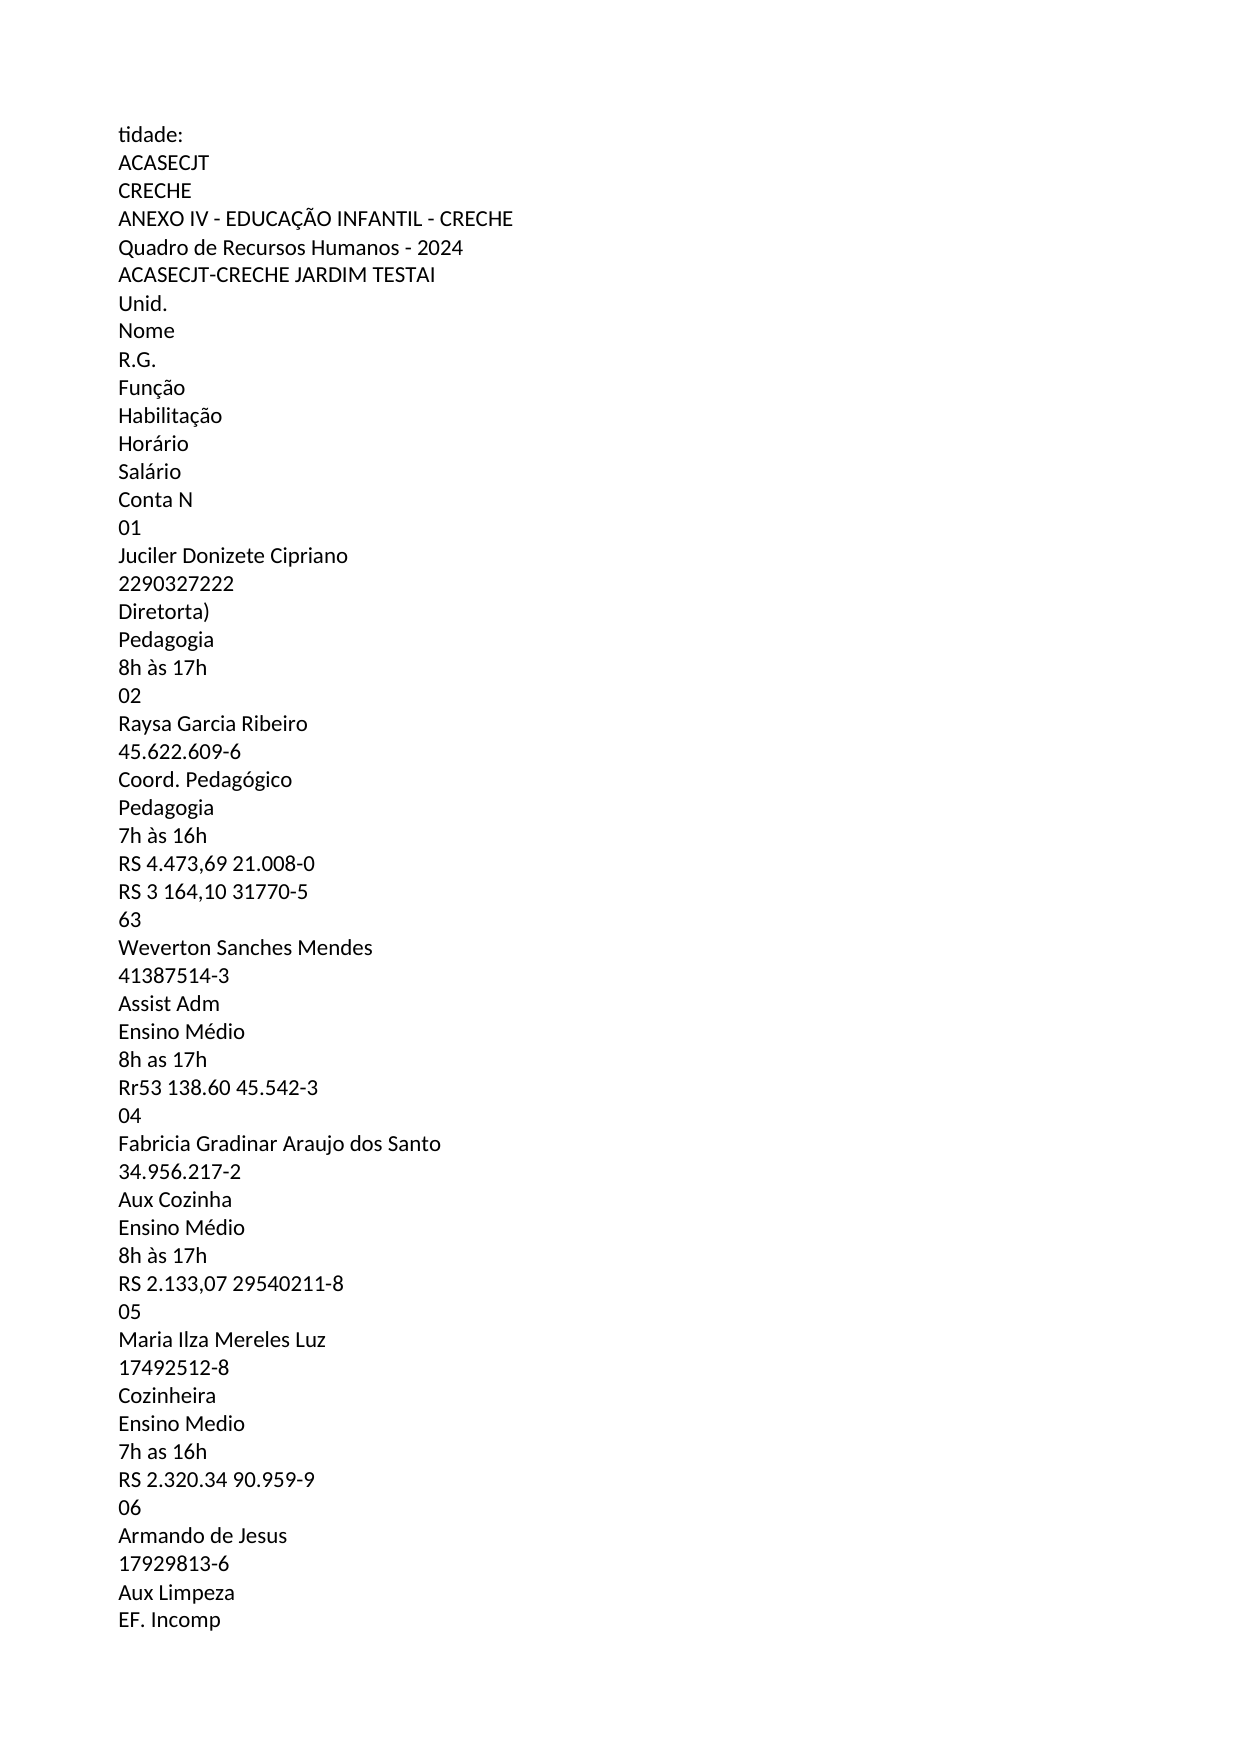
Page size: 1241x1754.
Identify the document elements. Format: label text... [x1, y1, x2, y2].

text Aux Limpeza [118, 1578, 1122, 1606]
text Pedagogia [118, 625, 1122, 653]
text Função [118, 373, 1122, 401]
text Pedagogia [118, 793, 1122, 821]
text Ensino Medio [118, 1409, 1122, 1437]
text ACASECJT [118, 148, 1122, 177]
text Juciler Donizete Cipriano [118, 541, 1122, 569]
text R.G. [118, 345, 1122, 373]
text Assist Adm [118, 989, 1122, 1017]
text tidade: [118, 121, 1122, 148]
text Nome [118, 317, 1122, 345]
text 05 [118, 1297, 1122, 1325]
text 01 [118, 513, 1122, 541]
text 8h as 17h [118, 1045, 1122, 1073]
text Cozinheira [118, 1381, 1122, 1409]
text 34.956.217-2 [118, 1157, 1122, 1185]
text 2290327222 [118, 569, 1122, 597]
text ACASECJT-CRECHE JARDIM TESTAI [118, 261, 1122, 289]
text Weverton Sanches Mendes [118, 933, 1122, 961]
text Diretorta) [118, 597, 1122, 625]
text EF. Incomp [118, 1606, 1122, 1634]
text 04 [118, 1101, 1122, 1129]
text Fabricia Gradinar Araujo dos Santo [118, 1129, 1122, 1157]
text 7h as 16h [118, 1437, 1122, 1466]
text RS 2.133,07 29540211-8 [118, 1269, 1122, 1297]
text Rr53 138.60 45.542-3 [118, 1073, 1122, 1101]
text 8h às 17h [118, 1241, 1122, 1269]
text Aux Cozinha [118, 1185, 1122, 1213]
text Conta N [118, 485, 1122, 513]
text Salário [118, 457, 1122, 485]
text 63 [118, 905, 1122, 933]
text 8h às 17h [118, 653, 1122, 681]
text Ensino Médio [118, 1017, 1122, 1045]
text RS 4.473,69 21.008-0 [118, 849, 1122, 877]
text 7h às 16h [118, 821, 1122, 849]
text 06 [118, 1493, 1122, 1522]
text 17929813-6 [118, 1549, 1122, 1578]
text RS 2.320.34 90.959-9 [118, 1466, 1122, 1493]
text RS 3 164,10 31770-5 [118, 877, 1122, 905]
text Coord. Pedagógico [118, 765, 1122, 793]
text Maria Ilza Mereles Luz [118, 1325, 1122, 1353]
text Quadro de Recursos Humanos - 2024 [118, 233, 1122, 261]
text 02 [118, 681, 1122, 709]
text 17492512-8 [118, 1353, 1122, 1381]
text Unid. [118, 289, 1122, 317]
text Horário [118, 429, 1122, 457]
text ANEXO IV - EDUCAÇÃO INFANTIL - CRECHE [118, 204, 1122, 233]
text Armando de Jesus [118, 1522, 1122, 1549]
text CRECHE [118, 177, 1122, 204]
text 45.622.609-6 [118, 737, 1122, 765]
text Raysa Garcia Ribeiro [118, 709, 1122, 737]
text Habilitação [118, 401, 1122, 429]
text Ensino Médio [118, 1213, 1122, 1241]
text 41387514-3 [118, 961, 1122, 989]
